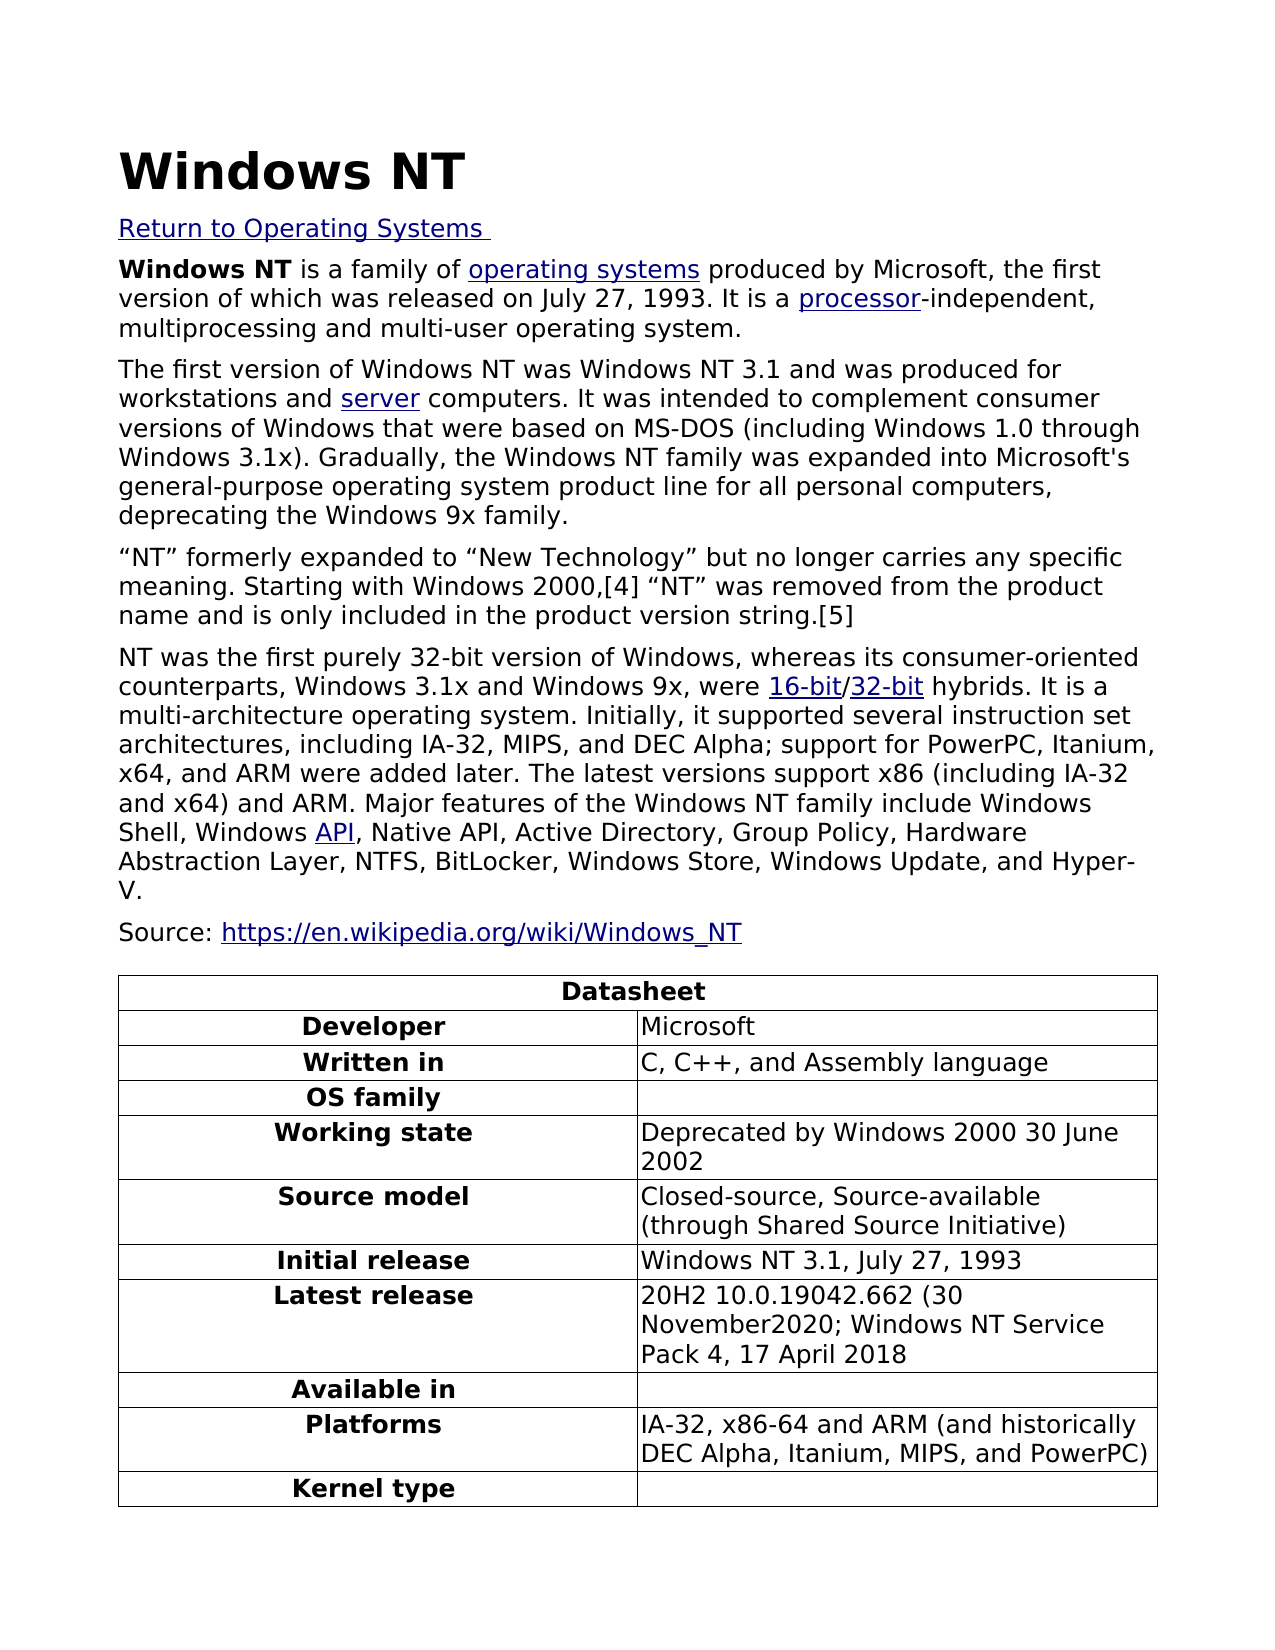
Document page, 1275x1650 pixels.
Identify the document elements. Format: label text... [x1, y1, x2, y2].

table_header Datasheet [119, 976, 1157, 1009]
table_cell [638, 1081, 1157, 1115]
text Windows NT is a family of operating systems produced by Microsoft, the first version of which was released on July 27, 1993. It is a processor-independent, multiprocessing and multi-user operating system. [118, 256, 1157, 343]
table_cell C, C++, and Assembly language [638, 1046, 1157, 1080]
table_cell Developer [119, 1011, 637, 1045]
text Return to Operating Systems [118, 214, 1157, 243]
text Source: https://en.wikipedia.org/wiki/Windows_NT [118, 918, 1157, 947]
table_cell Platforms [119, 1408, 637, 1471]
table_cell Windows NT 3.1, July 27, 1993 [638, 1245, 1157, 1278]
table_cell Working state [119, 1116, 637, 1179]
table_cell 20H2 10.0.19042.662 (30 November2020; Windows NT Service Pack 4, 17 April 2018 [638, 1280, 1157, 1372]
table_cell Written in [119, 1046, 637, 1080]
text NT was the first purely 32-bit version of Windows, whereas its consumer-oriented counterparts, Windows 3.1x and Windows 9x, were 16-bit/32-bit hybrids. It is a multi-architecture operating system. Initially, it supported several instruction set architectures, including IA-32, MIPS, and DEC Alpha; support for PowerPC, Itanium, x64, and ARM were added later. The latest versions support x86 (including IA-32 and x64) and ARM. Major features of the Windows NT family include Windows Shell, Windows API, Native API, Active Directory, Group Policy, Hardware Abstraction Layer, NTFS, BitLocker, Windows Store, Windows Update, and Hyper-V. [118, 643, 1157, 906]
table_cell Source model [119, 1180, 637, 1243]
table_cell OS family [119, 1081, 637, 1115]
table_cell [638, 1373, 1157, 1407]
text The first version of Windows NT was Windows NT 3.1 and was produced for workstations and server computers. It was intended to complement consumer versions of Windows that were based on MS-DOS (including Windows 1.0 through Windows 3.1x). Gradually, the Windows NT family was expanded into Microsoft's general-purpose operating system product line for all personal computers, deprecating the Windows 9x family. [118, 356, 1157, 531]
table_cell Deprecated by Windows 2000 30 June 2002 [638, 1116, 1157, 1179]
table_cell Kernel type [119, 1472, 637, 1506]
table_cell IA-32, x86-64 and ARM (and historically DEC Alpha, Itanium, MIPS, and PowerPC) [638, 1408, 1157, 1471]
table_cell Closed-source, Source-available (through Shared Source Initiative) [638, 1180, 1157, 1243]
subtitle Windows NT [118, 143, 1157, 201]
table_cell [638, 1472, 1157, 1506]
table_cell Initial release [119, 1245, 637, 1278]
table_cell Microsoft [638, 1011, 1157, 1045]
table_cell Latest release [119, 1280, 637, 1372]
text “NT” formerly expanded to “New Technology” but no longer carries any specific meaning. Starting with Windows 2000,[4] “NT” was removed from the product name and is only included in the product version string.[5] [118, 543, 1157, 631]
table_cell Available in [119, 1373, 637, 1407]
